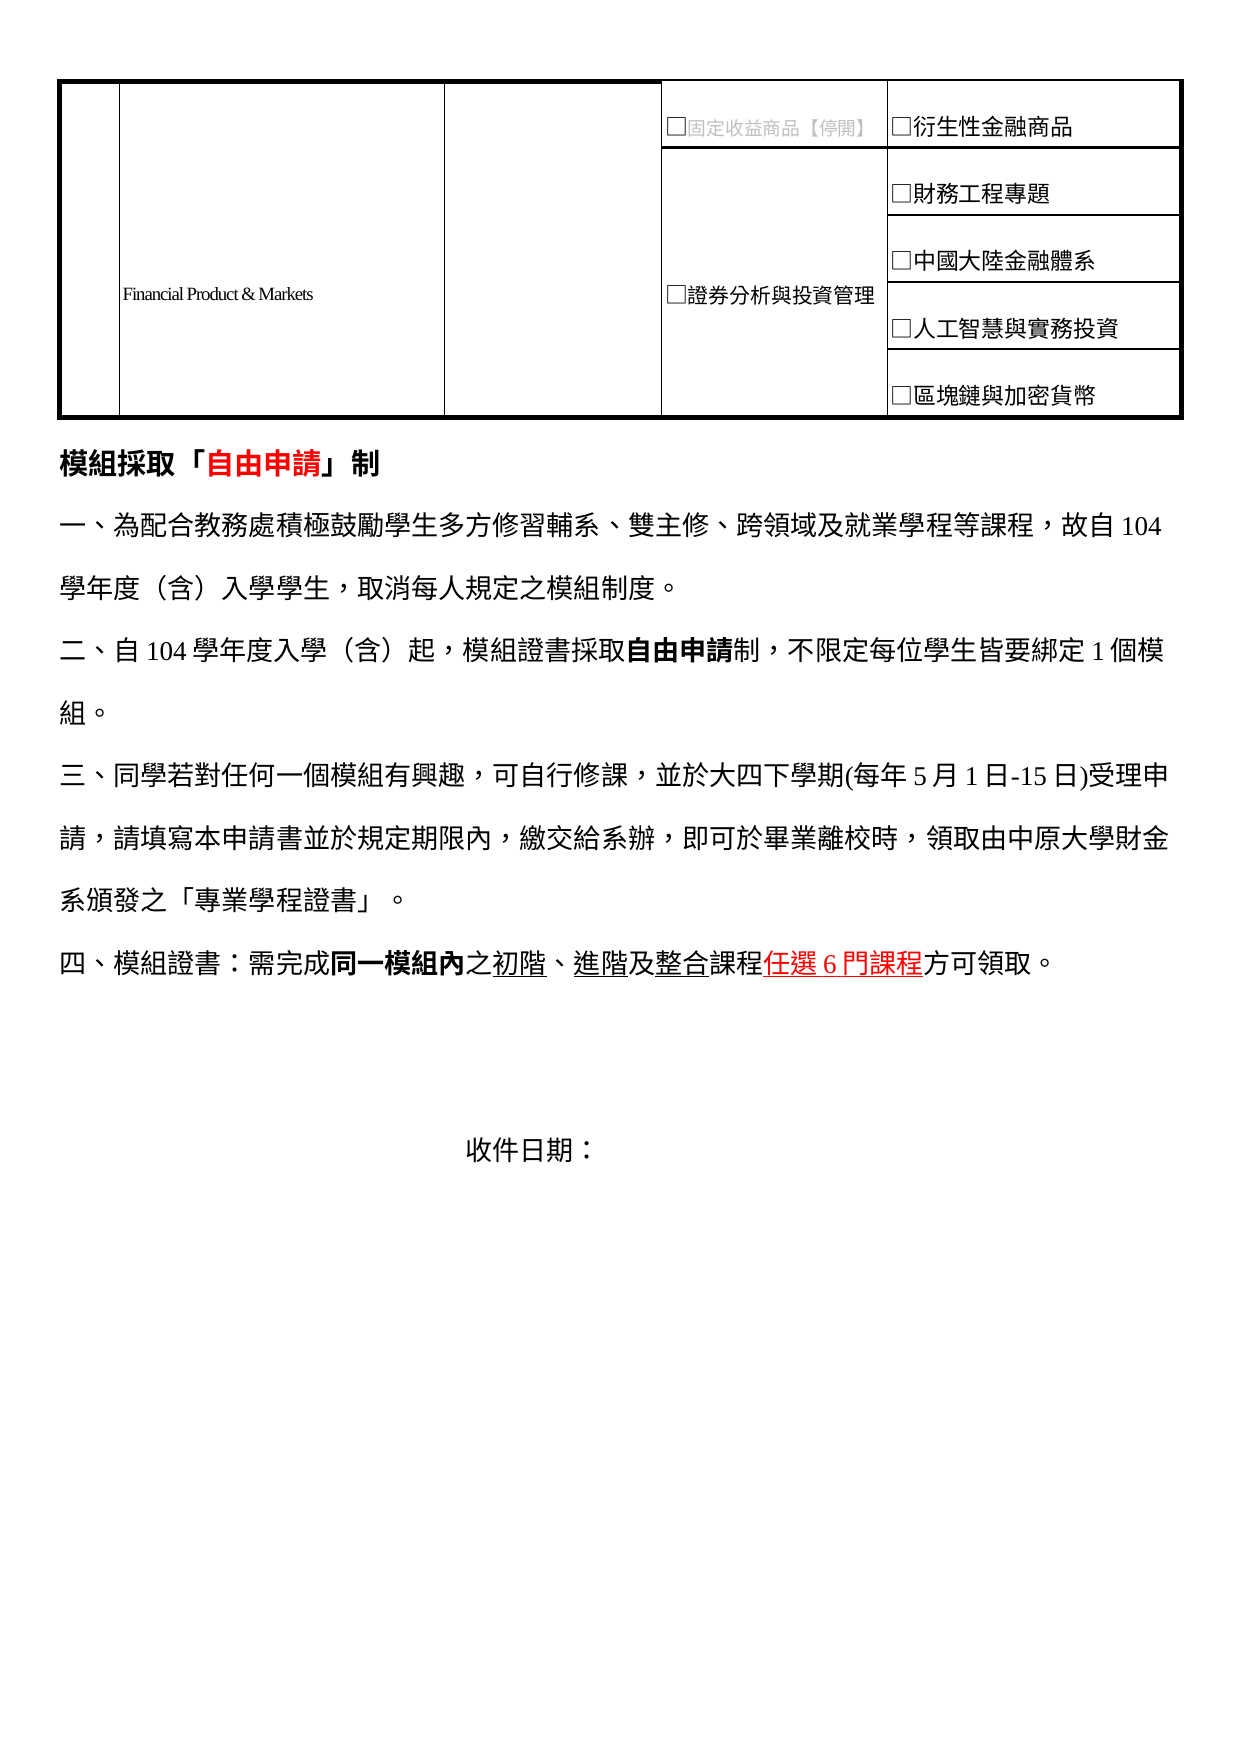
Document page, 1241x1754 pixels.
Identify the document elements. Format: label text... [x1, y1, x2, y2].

table_cell [62, 84, 119, 415]
text 四、模組證書：需完成同一模組內之初階、進階及整合課程任選6門課程方可領取。 [59, 920, 1181, 982]
table_cell Financial Product & Markets [120, 84, 444, 415]
table_cell [445, 84, 661, 415]
table_cell □中國大陸金融體系 [888, 216, 1179, 281]
table_cell □財務工程專題 [888, 149, 1179, 213]
text 三、同學若對任何一個模組有興趣，可自行修課，並於大四下學期(每年5月1日-15日)受理申請，請填寫本申請書並於規定期限內，繳交給系辦，即可於畢業離校時，領取由中原大學財金系頒發之「專業學程證書」。 [59, 732, 1181, 920]
table_cell □證券分析與投資管理 [662, 149, 887, 415]
text 二、自104學年度入學（含）起，模組證書採取自由申請制，不限定每位學生皆要綁定1個模組。 [59, 607, 1181, 732]
text 模組採取「自由申請」制 [59, 420, 1181, 482]
table_cell □固定收益商品【停開】 [662, 81, 887, 146]
table_cell □區塊鏈與加密貨幣 [888, 350, 1179, 415]
text 一、為配合教務處積極鼓勵學生多方修習輔系、雙主修、跨領域及就業學程等課程，故自104學年度（含）入學學生，取消每人規定之模組制度。 [59, 482, 1181, 607]
table_cell □衍生性金融商品 [888, 81, 1179, 146]
text 收件日期： [59, 1107, 1181, 1170]
table_cell □人工智慧與實務投資 [888, 283, 1179, 348]
